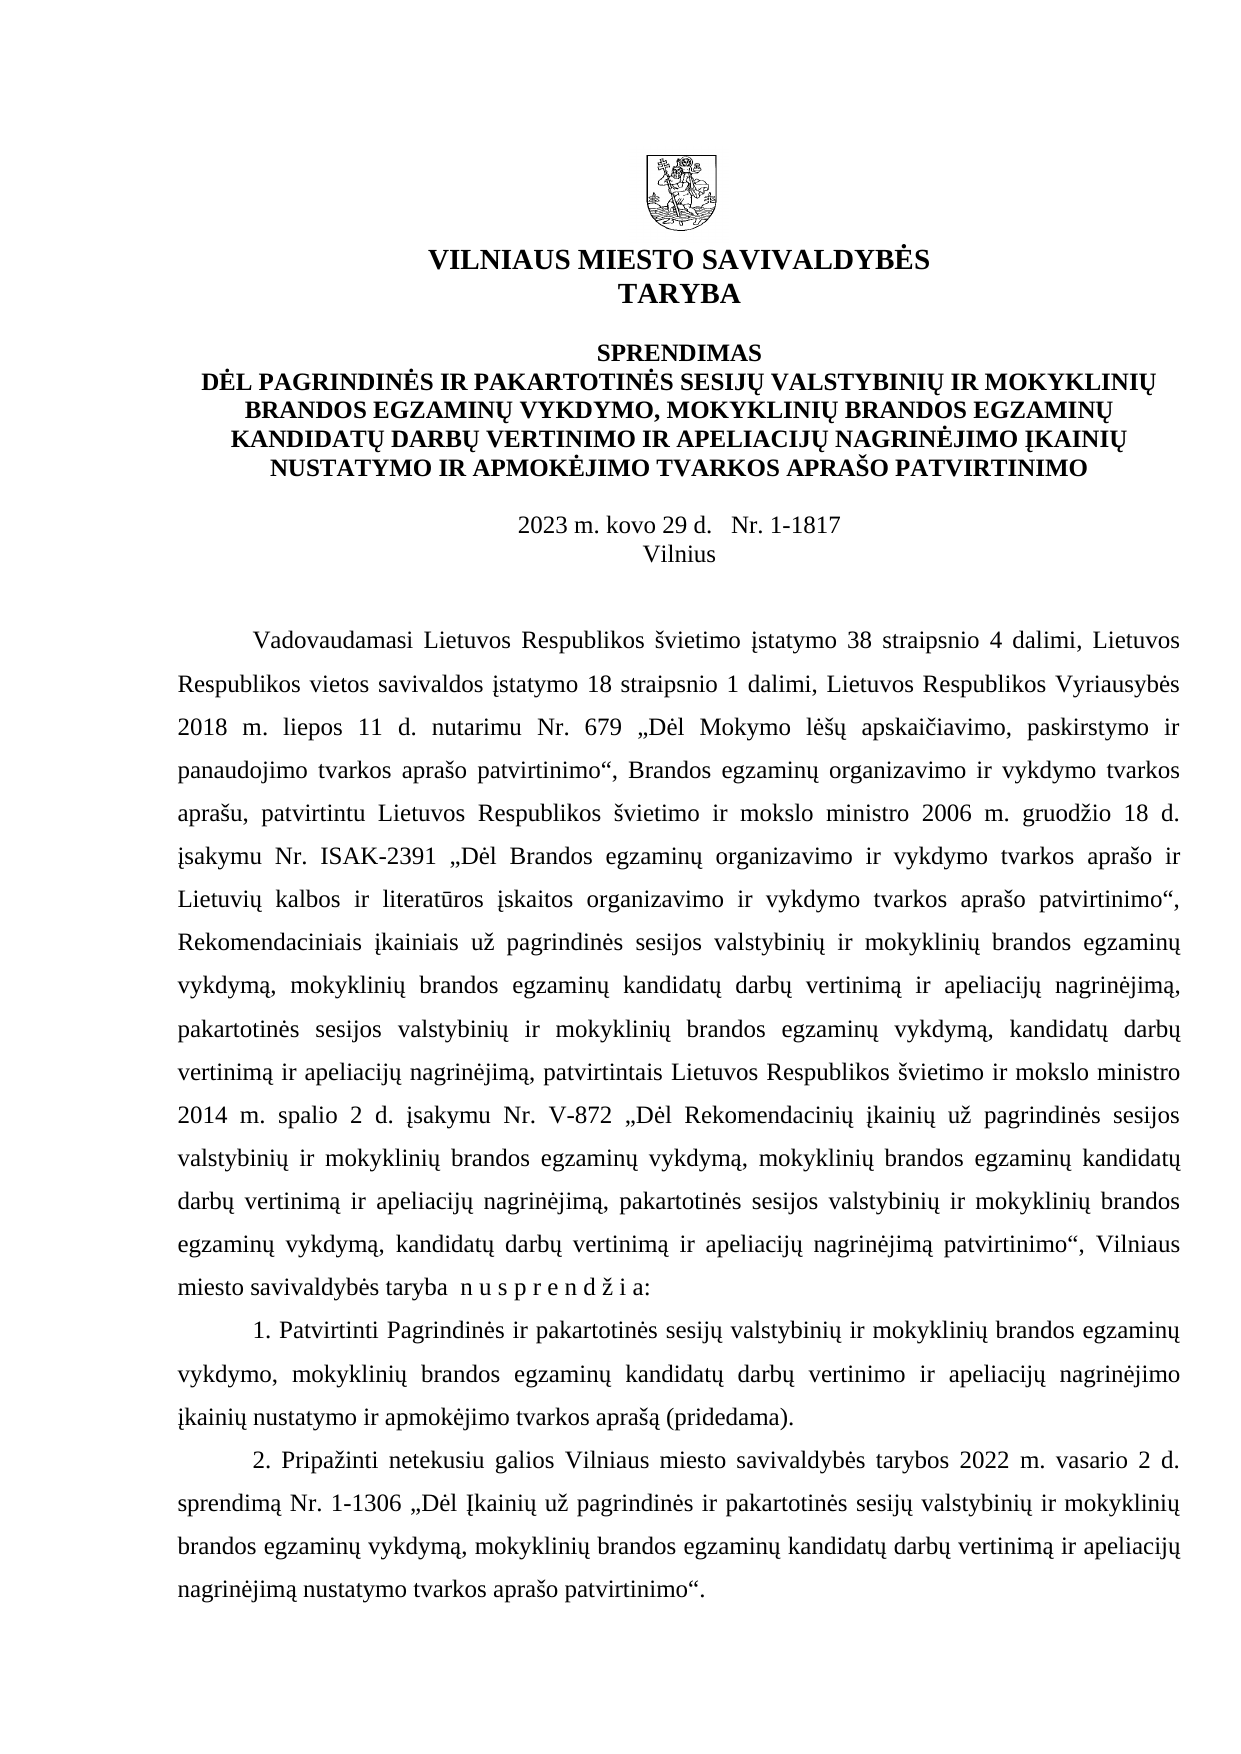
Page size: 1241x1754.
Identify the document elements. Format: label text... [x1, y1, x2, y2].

text Vilnius [177, 539, 1181, 568]
text VILNIAUS MIESTO SAVIVALDYBĖS [177, 242, 1181, 276]
text 2. Pripažinti netekusiu galios Vilniaus miesto savivaldybės tarybos 2022 m. vasario 2 d. sprendimą Nr. 1-1306 „Dėl Įkainių už pagrindinės ir pakartotinės sesijų valstybinių ir mokyklinių brandos egzaminų vykdymą, mokyklinių brandos egzaminų kandidatų darbų vertinimą ir apeliacijų nagrinėjimą nustatymo tvarkos aprašo patvirtinimo“. [177, 1445, 1181, 1603]
text 2023 m. kovo 29 d. Nr. 1-1817 [177, 511, 1181, 539]
text SPRENDIMAS [177, 338, 1181, 367]
text TARYBA [177, 276, 1181, 309]
text Vadovaudamasi Lietuvos Respublikos švietimo įstatymo 38 straipsnio 4 dalimi, Lietuvos Respublikos vietos savivaldos įstatymo 18 straipsnio 1 dalimi, Lietuvos Respublikos Vyriausybės 2018 m. liepos 11 d. nutarimu Nr. 679 „Dėl Mokymo lėšų apskaičiavimo, paskirstymo ir panaudojimo tvarkos aprašo patvirtinimo“, Brandos egzaminų organizavimo ir vykdymo tvarkos aprašu, patvirtintu Lietuvos Respublikos švietimo ir mokslo ministro 2006 m. gruodžio 18 d. įsakymu Nr. ISAK-2391 „Dėl Brandos egzaminų organizavimo ir vykdymo tvarkos aprašo ir Lietuvių kalbos ir literatūros įskaitos organizavimo ir vykdymo tvarkos aprašo patvirtinimo“, Rekomendaciniais įkainiais už pagrindinės sesijos valstybinių ir mokyklinių brandos egzaminų vykdymą, mokyklinių brandos egzaminų kandidatų darbų vertinimą ir apeliacijų nagrinėjimą, pakartotinės sesijos valstybinių ir mokyklinių brandos egzaminų vykdymą, kandidatų darbų vertinimą ir apeliacijų nagrinėjimą, patvirtintais Lietuvos Respublikos švietimo ir mokslo ministro 2014 m. spalio 2 d. įsakymu Nr. V-872 „Dėl Rekomendacinių įkainių už pagrindinės sesijos valstybinių ir mokyklinių brandos egzaminų vykdymą, mokyklinių brandos egzaminų kandidatų darbų vertinimą ir apeliacijų nagrinėjimą, pakartotinės sesijos valstybinių ir mokyklinių brandos egzaminų vykdymą, kandidatų darbų vertinimą ir apeliacijų nagrinėjimą patvirtinimo“, Vilniaus miesto savivaldybės taryba n u s p r e n d ž i a: [177, 626, 1181, 1301]
text 1. Patvirtinti Pagrindinės ir pakartotinės sesijų valstybinių ir mokyklinių brandos egzaminų vykdymo, mokyklinių brandos egzaminų kandidatų darbų vertinimo ir apeliacijų nagrinėjimo įkainių nustatymo ir apmokėjimo tvarkos aprašą (pridedama). [177, 1316, 1181, 1431]
text DĖL PAGRINDINĖS IR PAKARTOTINĖS SESIJŲ VALSTYBINIŲ IR MOKYKLINIŲ BRANDOS EGZAMINŲ VYKDYMO, MOKYKLINIŲ BRANDOS EGZAMINŲ KANDIDATŲ DARBŲ VERTINIMO IR APELIACIJŲ NAGRINĖJIMO ĮKAINIŲ NUSTATYMO IR APMOKĖJIMO TVARKOS APRAŠO PATVIRTINIMO [177, 367, 1181, 482]
